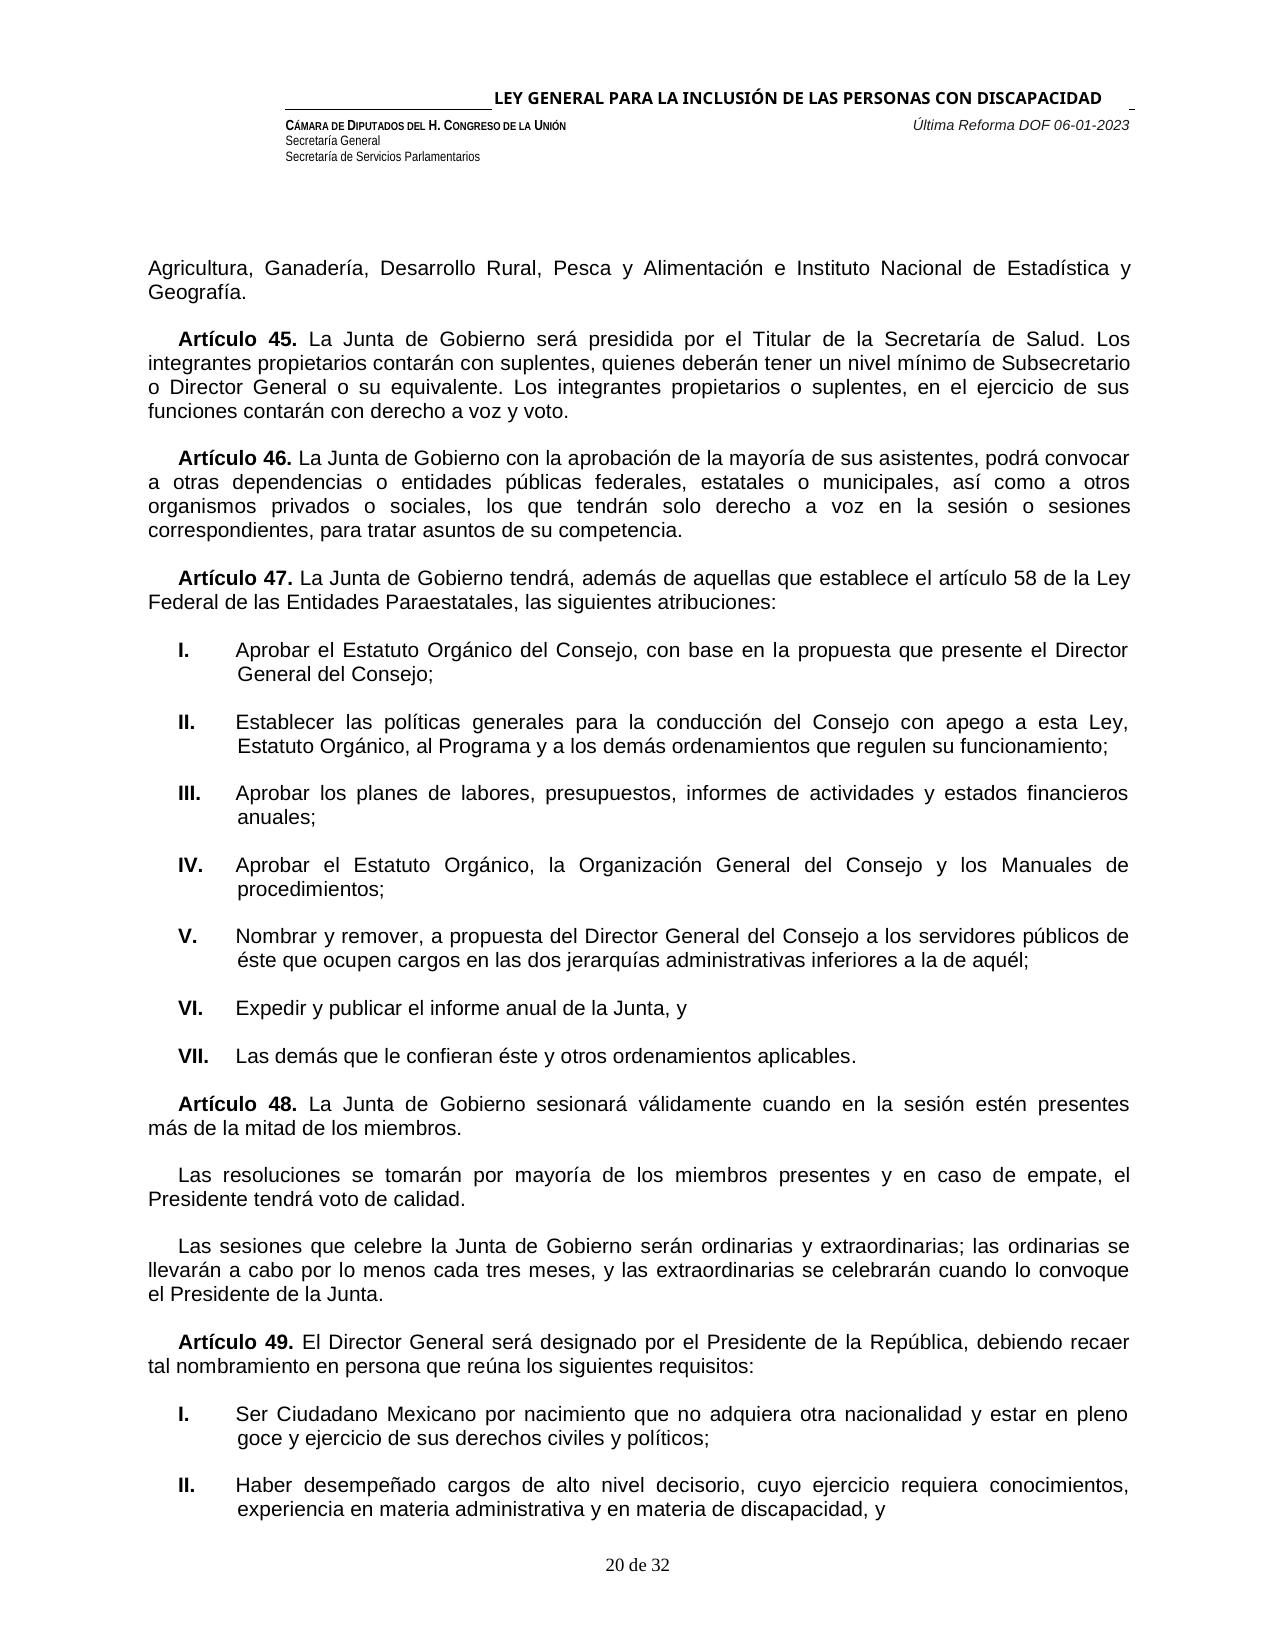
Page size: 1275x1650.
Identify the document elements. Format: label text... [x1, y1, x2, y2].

text IV. Aprobar el Estatuto Orgánico, la Organización General del Consejo y los Manuales de procedimientos; [178, 853, 1130, 901]
text VI. Expedir y publicar el informe anual de la Junta, y [178, 995, 1148, 1019]
text V. Nombrar y remover, a propuesta del Director General del Consejo a los servidores públicos de éste que ocupen cargos en las dos jerarquías administrativas inferiores a la de aquél; [178, 924, 1131, 972]
text Federal de las Entidades Paraestatales, las siguientes atribuciones: [148, 590, 1148, 614]
text General del Consejo; [237, 662, 1148, 686]
text Artículo 48. La Junta de Gobierno sesionará válidamente cuando en la sesión estén presentes más de la mitad de los miembros. [148, 1091, 1130, 1139]
text Artículo 45. La Junta de Gobierno será presidida por el Titular de la Secretaría de Salud. Los integrantes propietarios contarán con suplentes, quienes deberán tener un nivel mínimo de Subsecretario o Director General o su equivalente. Los integrantes propietarios o suplentes, en el ejercicio de sus funciones contarán con derecho a voz y voto. [148, 327, 1130, 423]
text Las sesiones que celebre la Junta de Gobierno serán ordinarias y extraordinarias; las ordinarias se llevarán a cabo por lo menos cada tres meses, y las extraordinarias se celebrarán cuando lo convoque el Presidente de la Junta. [148, 1235, 1130, 1306]
text I. Aprobar el Estatuto Orgánico del Consejo, con base en la propuesta que presente el Director [178, 637, 1148, 661]
text III. Aprobar los planes de labores, presupuestos, informes de actividades y estados financieros anuales; [178, 781, 1130, 829]
text Artículo 46. La Junta de Gobierno con la aprobación de la mayoría de sus asistentes, podrá convocar a otras dependencias o entidades públicas federales, estatales o municipales, así como a otros organismos privados o sociales, los que tendrán solo derecho a voz en la sesión o sesiones correspondientes, para tratar asuntos de su competencia. [148, 446, 1131, 542]
text Presidente tendrá voto de calidad. [148, 1187, 1148, 1211]
text Las resoluciones se tomarán por mayoría de los miembros presentes y en caso de empate, el [178, 1163, 1148, 1187]
text Artículo 49. El Director General será designado por el Presidente de la República, debiendo recaer tal nombramiento en persona que reúna los siguientes requisitos: [148, 1330, 1130, 1378]
text Geografía. [148, 279, 1148, 303]
text VII. Las demás que le confieran éste y otros ordenamientos aplicables. [178, 1043, 1148, 1067]
text I. Ser Ciudadano Mexicano por nacimiento que no adquiera otra nacionalidad y estar en pleno goce y ejercicio de sus derechos civiles y políticos; [178, 1401, 1130, 1449]
text Agricultura, Ganadería, Desarrollo Rural, Pesca y Alimentación e Instituto Nacional de Estadística y [148, 256, 1148, 279]
text Artículo 47. La Junta de Gobierno tendrá, además de aquellas que establece el artículo 58 de la Ley [178, 566, 1148, 590]
text II. Haber desempeñado cargos de alto nivel decisorio, cuyo ejercicio requiera conocimientos, experiencia en materia administrativa y en materia de discapacidad, y [178, 1473, 1130, 1521]
text II. Establecer las políticas generales para la conducción del Consejo con apego a esta Ley, Estatuto Orgánico, al Programa y a los demás ordenamientos que regulen su funcionamiento; [178, 709, 1130, 757]
